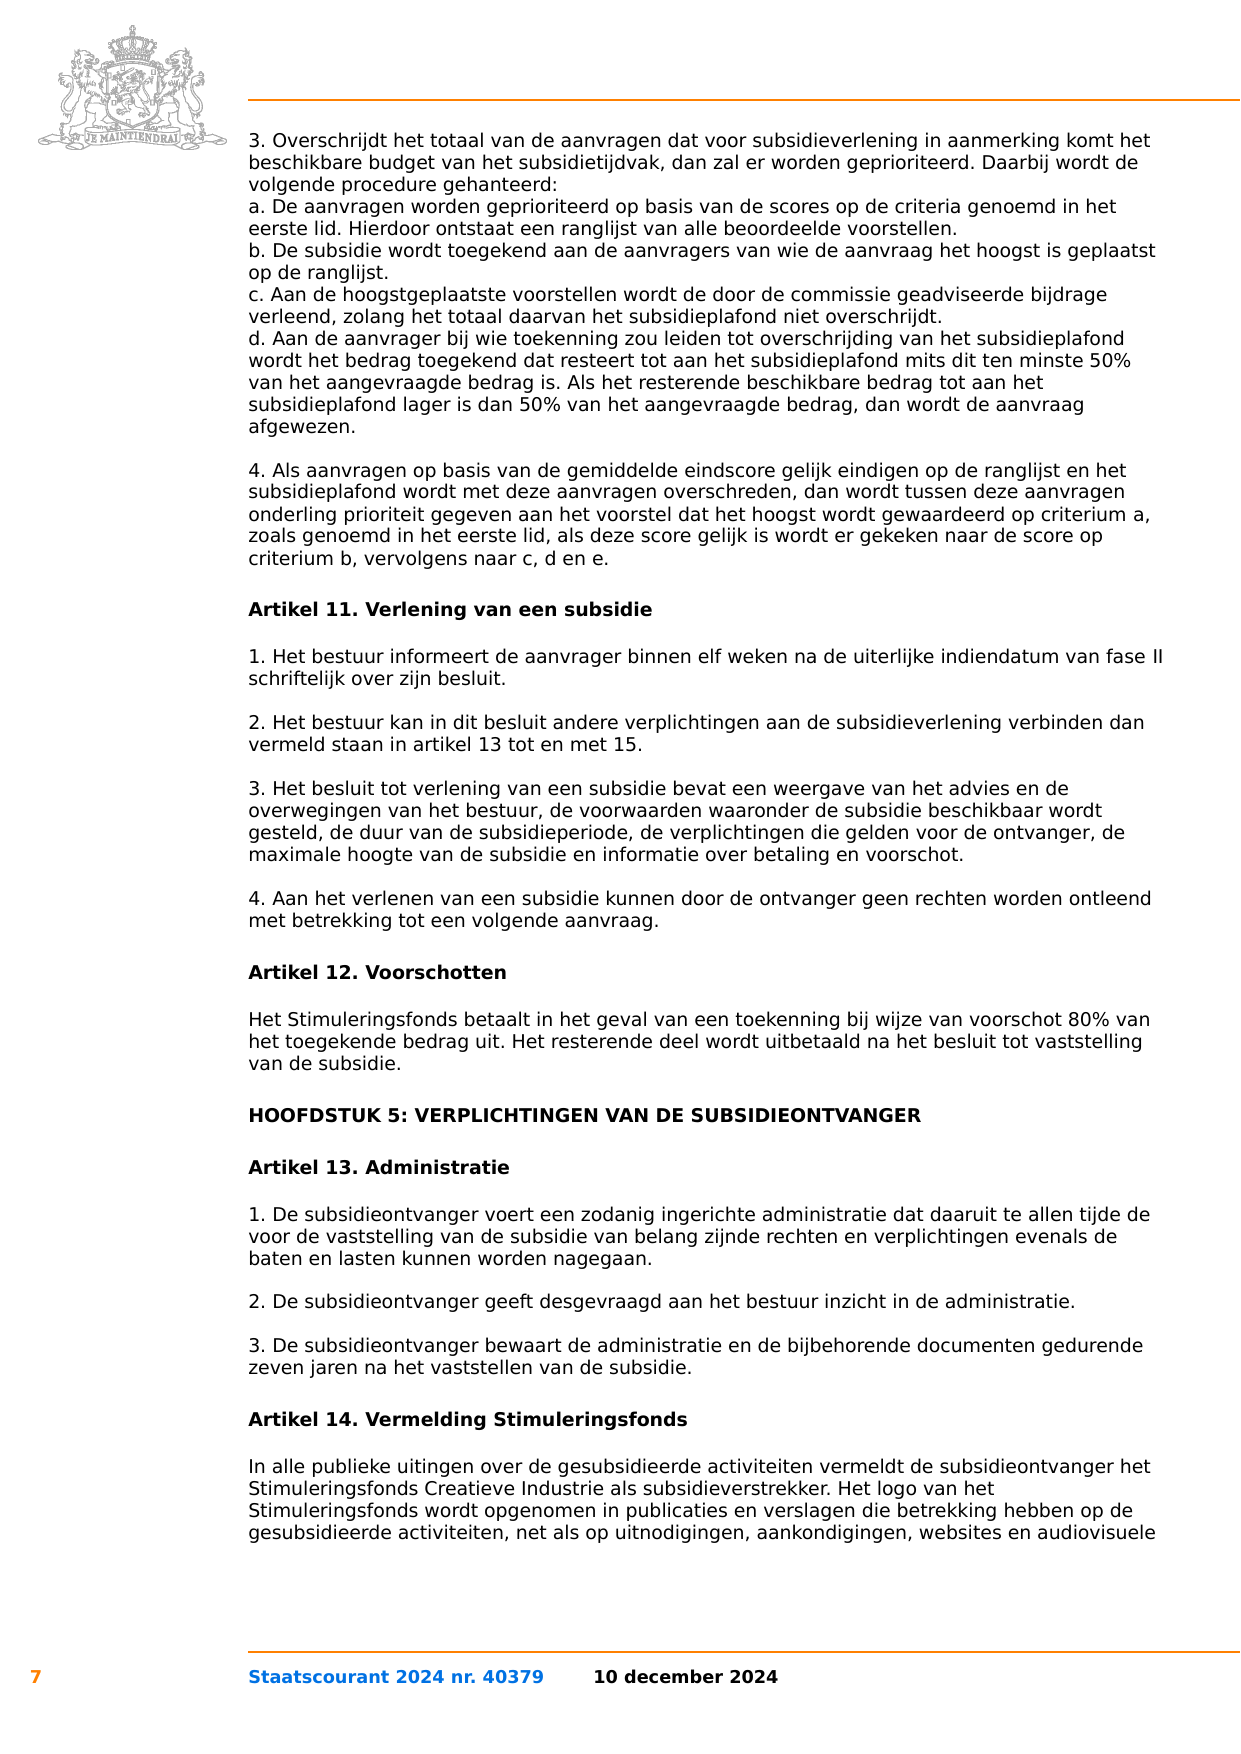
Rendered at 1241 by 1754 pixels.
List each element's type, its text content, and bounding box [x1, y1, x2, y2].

subtitle Artikel 14. Vermelding Stimuleringsfonds [248, 1409, 1163, 1431]
text 4. Aan het verlenen van een subsidie kunnen door de ontvanger geen rechten worden ontleend met betrekking tot een volgende aanvraag. [248, 888, 1163, 932]
text 2. De subsidieontvanger geeft desgevraagd aan het bestuur inzicht in de administratie. [248, 1291, 1163, 1313]
picture [38, 25, 227, 150]
text c. Aan de hoogstgeplaatste voorstellen wordt de door de commissie geadviseerde bijdrage verleend, zolang het totaal daarvan het subsidieplafond niet overschrijdt. [248, 284, 1163, 328]
text 3. De subsidieontvanger bewaart de administratie en de bijbehorende documenten gedurende zeven jaren na het vaststellen van de subsidie. [248, 1335, 1163, 1379]
text 3. Overschrijdt het totaal van de aanvragen dat voor subsidieverlening in aanmerking komt het beschikbare budget van het subsidietijdvak, dan zal er worden geprioriteerd. Daarbij wordt de volgende procedure gehanteerd: [248, 130, 1163, 196]
text a. De aanvragen worden geprioriteerd op basis van de scores op de criteria genoemd in het eerste lid. Hierdoor ontstaat een ranglijst van alle beoordeelde voorstellen. [248, 196, 1163, 240]
text d. Aan de aanvrager bij wie toekenning zou leiden tot overschrijding van het subsidieplafond wordt het bedrag toegekend dat resteert tot aan het subsidieplafond mits dit ten minste 50% van het aangevraagde bedrag is. Als het resterende beschikbare bedrag tot aan het subsidieplafond lager is dan 50% van het aangevraagde bedrag, dan wordt de aanvraag afgewezen. [248, 328, 1163, 438]
subtitle Artikel 13. Administratie [248, 1157, 1163, 1179]
text Het Stimuleringsfonds betaalt in het geval van een toekenning bij wijze van voorschot 80% van het toegekende bedrag uit. Het resterende deel wordt uitbetaald na het besluit tot vaststelling van de subsidie. [248, 1009, 1163, 1075]
subtitle Artikel 12. Voorschotten [248, 962, 1163, 984]
text b. De subsidie wordt toegekend aan de aanvragers van wie de aanvraag het hoogst is geplaatst op de ranglijst. [248, 240, 1163, 284]
text 4. Als aanvragen op basis van de gemiddelde eindscore gelijk eindigen op de ranglijst en het subsidieplafond wordt met deze aanvragen overschreden, dan wordt tussen deze aanvragen onderling prioriteit gegeven aan het voorstel dat het hoogst wordt gewaardeerd op criterium a, zoals genoemd in het eerste lid, als deze score gelijk is wordt er gekeken naar de score op criterium b, vervolgens naar c, d en e. [248, 459, 1163, 569]
subtitle HOOFDSTUK 5: VERPLICHTINGEN VAN DE SUBSIDIEONTVANGER [248, 1105, 1163, 1127]
subtitle Artikel 11. Verlening van een subsidie [248, 599, 1163, 621]
text 3. Het besluit tot verlening van een subsidie bevat een weergave van het advies en de overwegingen van het bestuur, de voorwaarden waaronder de subsidie beschikbaar wordt gesteld, de duur van de subsidieperiode, de verplichtingen die gelden voor de ontvanger, de maximale hoogte van de subsidie en informatie over betaling en voorschot. [248, 778, 1163, 866]
text 1. Het bestuur informeert de aanvrager binnen elf weken na de uiterlijke indiendatum van fase II schriftelijk over zijn besluit. [248, 646, 1163, 690]
text 2. Het bestuur kan in dit besluit andere verplichtingen aan de subsidieverlening verbinden dan vermeld staan in artikel 13 tot en met 15. [248, 712, 1163, 756]
text In alle publieke uitingen over de gesubsidieerde activiteiten vermeldt de subsidieontvanger het Stimuleringsfonds Creatieve Industrie als subsidieverstrekker. Het logo van het Stimuleringsfonds wordt opgenomen in publicaties en verslagen die betrekking hebben op de gesubsidieerde activiteiten, net als op uitnodigingen, aankondigingen, websites en audiovisuele [248, 1456, 1163, 1544]
text 1. De subsidieontvanger voert een zodanig ingerichte administratie dat daaruit te allen tijde de voor de vaststelling van de subsidie van belang zijnde rechten en verplichtingen evenals de baten en lasten kunnen worden nagegaan. [248, 1204, 1163, 1269]
